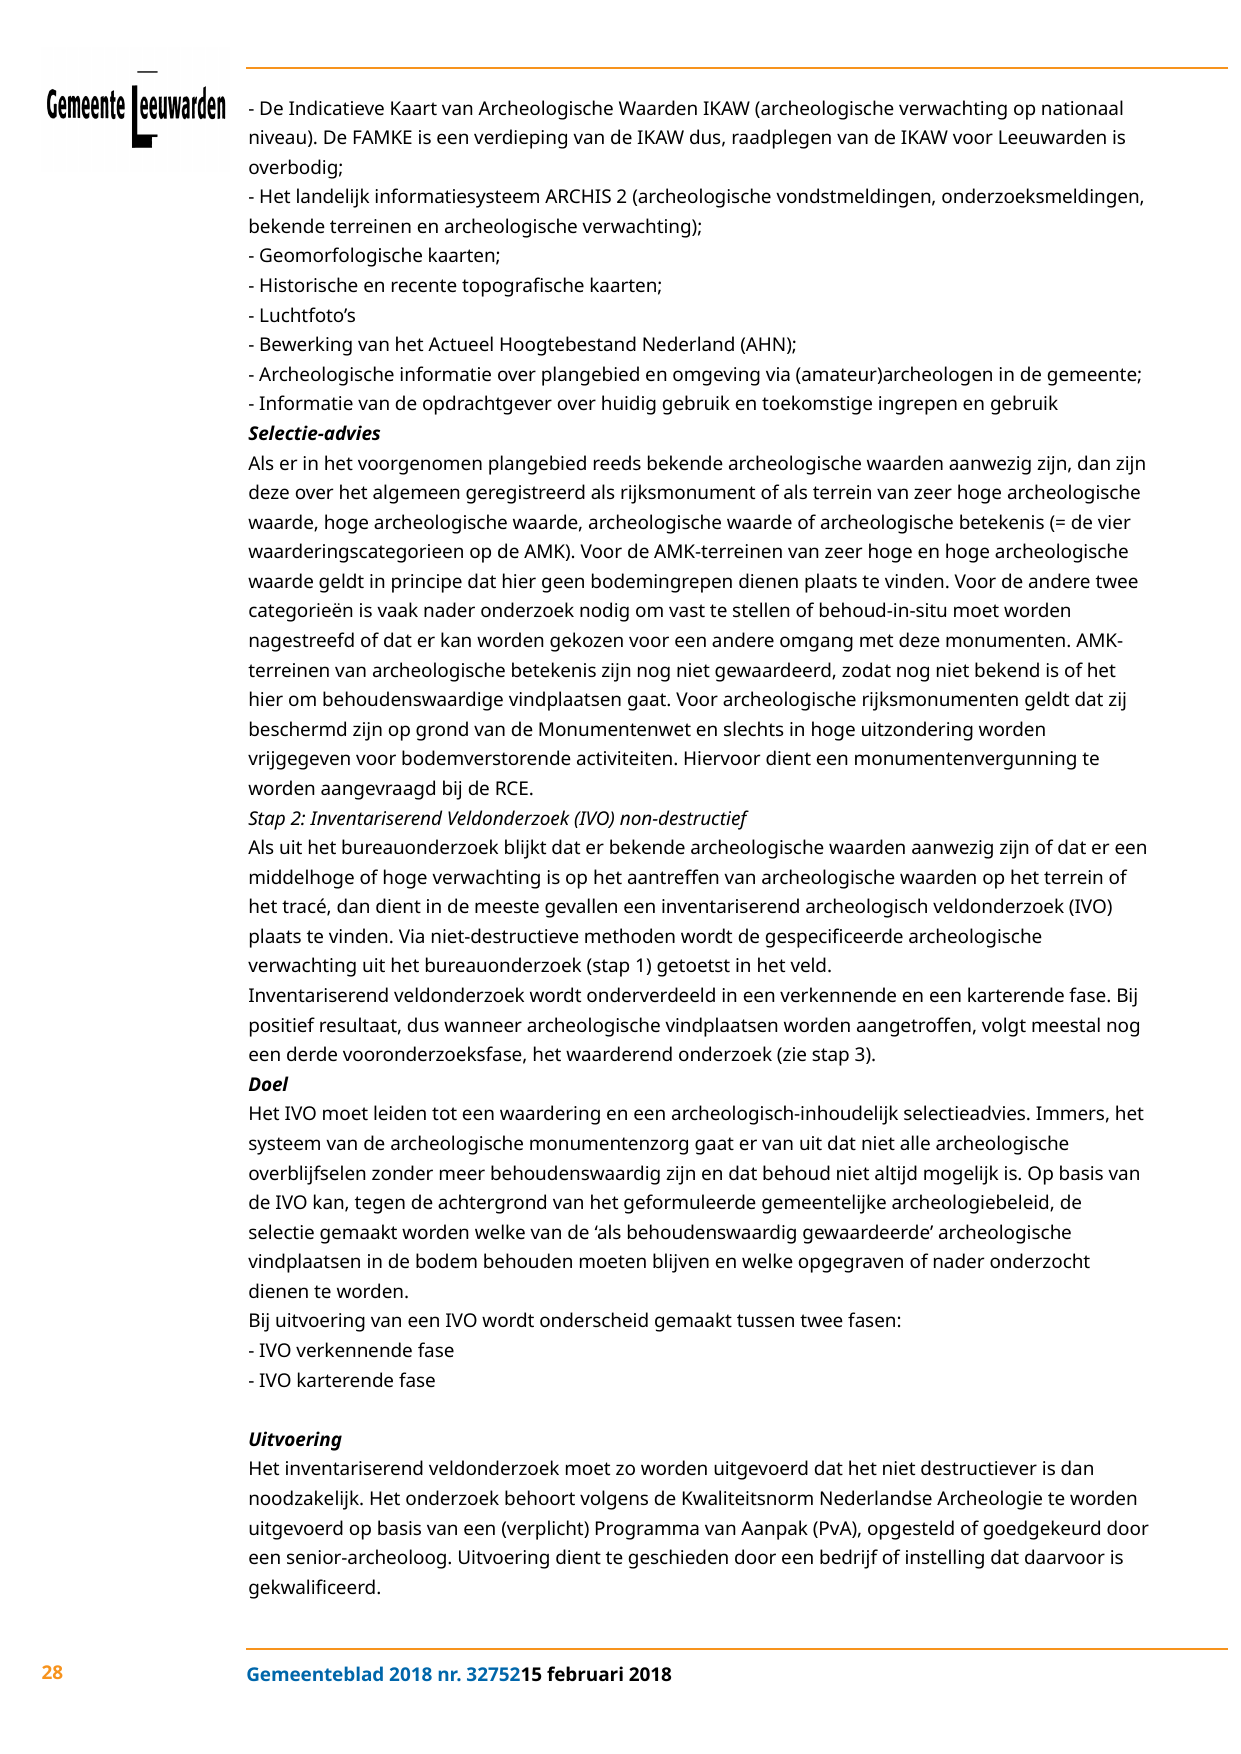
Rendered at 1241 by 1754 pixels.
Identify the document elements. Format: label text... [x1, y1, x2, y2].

text Stap 2: Inventariserend Veldonderzoek (IVO) non-destructief [248, 805, 1152, 831]
text Als uit het bureauonderzoek blijkt dat er bekende archeologische waarden aanwezig zijn of dat er een middelhoge of hoge verwachting is op het aantreffen van archeologische waarden op het terrein of het tracé, dan dient in de meeste gevallen een inventariserend archeologisch veldonderzoek (IVO) plaats te vinden. Via niet-destructieve methoden wordt de gespecificeerde archeologische verwachting uit het bureauonderzoek (stap 1) getoetst in het veld. [248, 834, 1152, 978]
picture [41, 47, 231, 172]
text Bij uitvoering van een IVO wordt onderscheid gemaakt tussen twee fasen: [248, 1308, 1152, 1333]
text - Het landelijk informatiesysteem ARCHIS 2 (archeologische vondstmeldingen, onderzoeksmeldingen, bekende terreinen en archeologische verwachting); [248, 183, 1152, 239]
text - IVO verkennende fase [248, 1337, 1152, 1363]
text - Luchtfoto’s [248, 302, 1152, 328]
text Als er in het voorgenomen plangebied reeds bekende archeologische waarden aanwezig zijn, dan zijn deze over het algemeen geregistreerd als rijksmonument of als terrein van zeer hoge archeologische waarde, hoge archeologische waarde, archeologische waarde of archeologische betekenis (= de vier waarderingscategorieen op de AMK). Voor de AMK-terreinen van zeer hoge en hoge archeologische waarde geldt in principe dat hier geen bodemingrepen dienen plaats te vinden. Voor de andere twee categorieën is vaak nader onderzoek nodig om vast te stellen of behoud-in-situ moet worden nagestreefd of dat er kan worden gekozen voor een andere omgang met deze monumenten. AMK-terreinen van archeologische betekenis zijn nog niet gewaardeerd, zodat nog niet bekend is of het hier om behoudenswaardige vindplaatsen gaat. Voor archeologische rijksmonumenten geldt dat zij beschermd zijn op grond van de Monumentenwet en slechts in hoge uitzondering worden vrijgegeven voor bodemverstorende activiteiten. Hiervoor dient een monumentenvergunning te worden aangevraagd bij de RCE. [248, 450, 1152, 801]
text - Geomorfologische kaarten; [248, 243, 1152, 268]
text Doel [248, 1071, 1152, 1097]
text - De Indicatieve Kaart van Archeologische Waarden IKAW (archeologische verwachting op nationaal niveau). De FAMKE is een verdieping van de IKAW dus, raadplegen van de IKAW voor Leeuwarden is overbodig; [248, 95, 1152, 180]
text Het inventariserend veldonderzoek moet zo worden uitgevoerd dat het niet destructiever is dan noodzakelijk. Het onderzoek behoort volgens de Kwaliteitsnorm Nederlandse Archeologie te worden uitgevoerd op basis van een (verplicht) Programma van Aanpak (PvA), opgesteld of goedgekeurd door een senior-archeoloog. Uitvoering dient te geschieden door een bedrijf of instelling dat daarvoor is gekwalificeerd. [248, 1456, 1152, 1600]
text - Bewerking van het Actueel Hoogtebestand Nederland (AHN); [248, 331, 1152, 357]
text - Historische en recente topografische kaarten; [248, 272, 1152, 298]
text Uitvoering [248, 1426, 1152, 1452]
text Selectie-advies [248, 420, 1152, 446]
text Inventariserend veldonderzoek wordt onderverdeeld in een verkennende en een karterende fase. Bij positief resultaat, dus wanneer archeologische vindplaatsen worden aangetroffen, volgt meestal nog een derde vooronderzoeksfase, het waarderend onderzoek (zie stap 3). [248, 982, 1152, 1067]
text - IVO karterende fase [248, 1367, 1152, 1393]
text Het IVO moet leiden tot een waardering en een archeologisch-inhoudelijk selectieadvies. Immers, het systeem van de archeologische monumentenzorg gaat er van uit dat niet alle archeologische overblijfselen zonder meer behoudenswaardig zijn en dat behoud niet altijd mogelijk is. Op basis van de IVO kan, tegen de achtergrond van het geformuleerde gemeentelijke archeologiebeleid, de selectie gemaakt worden welke van de ‘als behoudenswaardig gewaardeerde’ archeologische vindplaatsen in de bodem behouden moeten blijven en welke opgegraven of nader onderzocht dienen te worden. [248, 1101, 1152, 1304]
text - Informatie van de opdrachtgever over huidig gebruik en toekomstige ingrepen en gebruik [248, 391, 1152, 416]
text - Archeologische informatie over plangebied en omgeving via (amateur)archeologen in de gemeente; [248, 361, 1152, 387]
